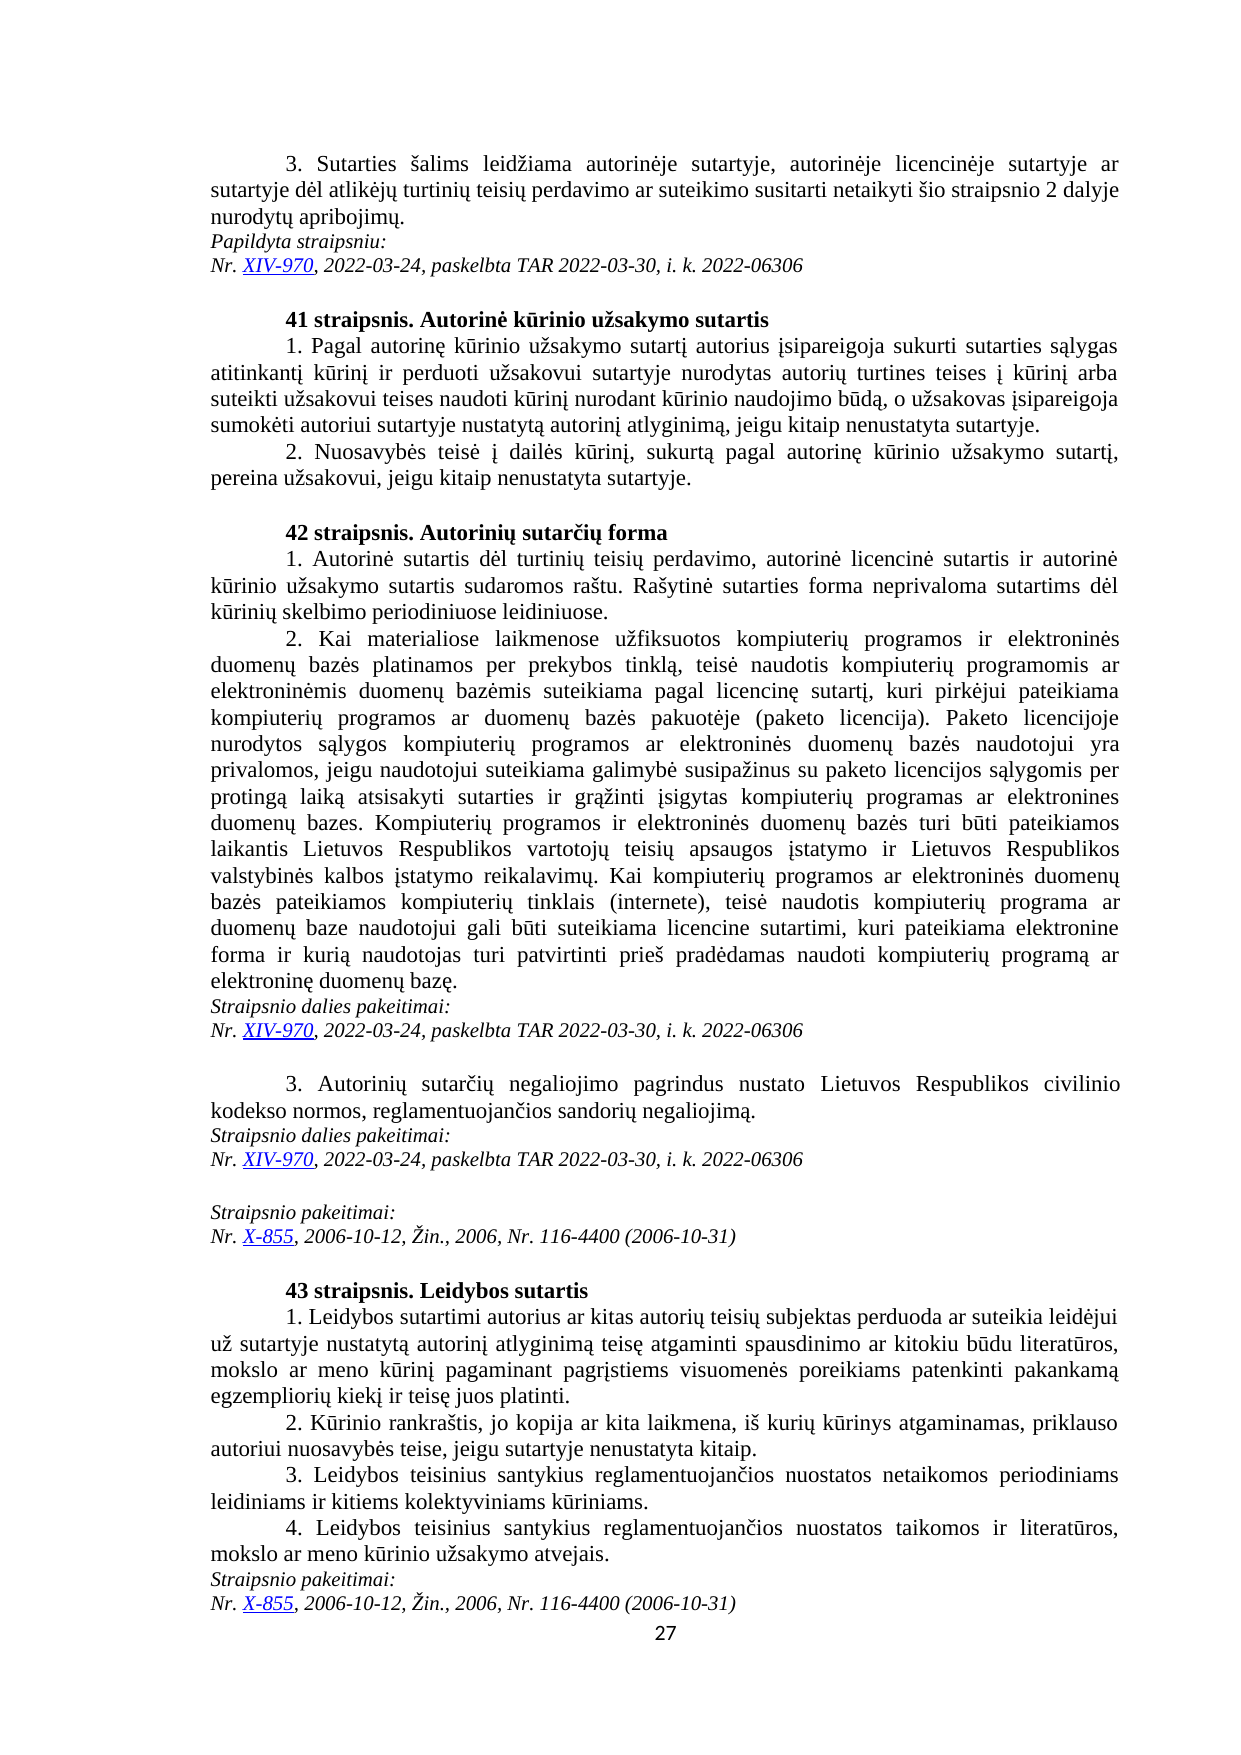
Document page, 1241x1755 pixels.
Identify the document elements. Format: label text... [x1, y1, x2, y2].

text Nr. XIV-970, 2022-03-24, paskelbta TAR 2022-03-30, i. k. 2022-06306 [210, 253, 1120, 277]
text 1. Leidybos sutartimi autorius ar kitas autorių teisių subjektas perduoda ar suteikia leidėjui už sutartyje nustatytą autorinį atlyginimą teisę atgaminti spausdinimo ar kitokiu būdu literatūros, mokslo ar meno kūrinį pagaminant pagrįstiems visuomenės poreikiams patenkinti pakankamą egzempliorių kiekį ir teisę juos platinti. [210, 1303, 1119, 1409]
text 41 straipsnis. Autorinė kūrinio užsakymo sutartis [210, 306, 1119, 332]
text Straipsnio dalies pakeitimai: [210, 993, 1120, 1018]
text 43 straipsnis. Leidybos sutartis [210, 1277, 1119, 1303]
text 3. Leidybos teisinius santykius reglamentuojančios nuostatos netaikomos periodiniams leidiniams ir kitiems kolektyviniams kūriniams. [210, 1461, 1119, 1514]
text 1. Autorinė sutartis dėl turtinių teisių perdavimo, autorinė licencinė sutartis ir autorinė kūrinio užsakymo sutartis sudaromos raštu. Rašytinė sutarties forma neprivaloma sutartims dėl kūrinių skelbimo periodiniuose leidiniuose. [210, 546, 1119, 624]
text Nr. X-855, 2006-10-12, Žin., 2006, Nr. 116-4400 (2006-10-31) [210, 1591, 1120, 1615]
text Straipsnio dalies pakeitimai: [210, 1123, 1120, 1147]
text Nr. XIV-970, 2022-03-24, paskelbta TAR 2022-03-30, i. k. 2022-06306 [210, 1147, 1120, 1171]
text Straipsnio pakeitimai: [210, 1567, 1119, 1591]
text 3. Sutarties šalims leidžiama autorinėje sutartyje, autorinėje licencinėje sutartyje ar sutartyje dėl atlikėjų turtinių teisių perdavimo ar suteikimo susitarti netaikyti šio straipsnio 2 dalyje nurodytų apribojimų. [210, 150, 1120, 229]
text 42 straipsnis. Autorinių sutarčių forma [210, 519, 1119, 546]
text Nr. X-855, 2006-10-12, Žin., 2006, Nr. 116-4400 (2006-10-31) [210, 1224, 1120, 1248]
text Straipsnio pakeitimai: [210, 1200, 1119, 1224]
text 2. Kūrinio rankraštis, jo kopija ar kita laikmena, iš kurių kūrinys atgaminamas, priklauso autoriui nuosavybės teise, jeigu sutartyje nenustatyta kitaip. [210, 1409, 1119, 1461]
text 2. Kai materialiose laikmenose užfiksuotos kompiuterių programos ir elektroninės duomenų bazės platinamos per prekybos tinklą, teisė naudotis kompiuterių programomis ar elektroninėmis duomenų bazėmis suteikiama pagal licencinę sutartį, kuri pirkėjui pateikiama kompiuterių programos ar duomenų bazės pakuotėje (paketo licencija). Paketo licencijoje nurodytos sąlygos kompiuterių programos ar elektroninės duomenų bazės naudotojui yra privalomos, jeigu naudotojui suteikiama galimybė susipažinus su paketo licencijos sąlygomis per protingą laiką atsisakyti sutarties ir grąžinti įsigytas kompiuterių programas ar elektronines duomenų bazes. Kompiuterių programos ir elektroninės duomenų bazės turi būti pateikiamos laikantis Lietuvos Respublikos vartotojų teisių apsaugos įstatymo ir Lietuvos Respublikos valstybinės kalbos įstatymo reikalavimų. Kai kompiuterių programos ar elektroninės duomenų bazės pateikiamos kompiuterių tinklais (internete), teisė naudotis kompiuterių programa ar duomenų baze naudotojui gali būti suteikiama licencine sutartimi, kuri pateikiama elektronine forma ir kurią naudotojas turi patvirtinti prieš pradėdamas naudoti kompiuterių programą ar elektroninę duomenų bazę. [210, 624, 1120, 993]
text Papildyta straipsniu: [210, 229, 1120, 253]
text 1. Pagal autorinę kūrinio užsakymo sutartį autorius įsipareigoja sukurti sutarties sąlygas atitinkantį kūrinį ir perduoti užsakovui sutartyje nurodytas autorių turtines teises į kūrinį arba suteikti užsakovui teises naudoti kūrinį nurodant kūrinio naudojimo būdą, o užsakovas įsipareigoja sumokėti autoriui sutartyje nustatytą autorinį atlyginimą, jeigu kitaip nenustatyta sutartyje. [210, 332, 1119, 438]
text 4. Leidybos teisinius santykius reglamentuojančios nuostatos taikomos ir literatūros, mokslo ar meno kūrinio užsakymo atvejais. [210, 1514, 1119, 1567]
text Nr. XIV-970, 2022-03-24, paskelbta TAR 2022-03-30, i. k. 2022-06306 [210, 1018, 1120, 1042]
text 2. Nuosavybės teisė į dailės kūrinį, sukurtą pagal autorinę kūrinio užsakymo sutartį, pereina užsakovui, jeigu kitaip nenustatyta sutartyje. [210, 438, 1119, 490]
text 3. Autorinių sutarčių negaliojimo pagrindus nustato Lietuvos Respublikos civilinio kodekso normos, reglamentuojančios sandorių negaliojimą. [210, 1070, 1120, 1123]
